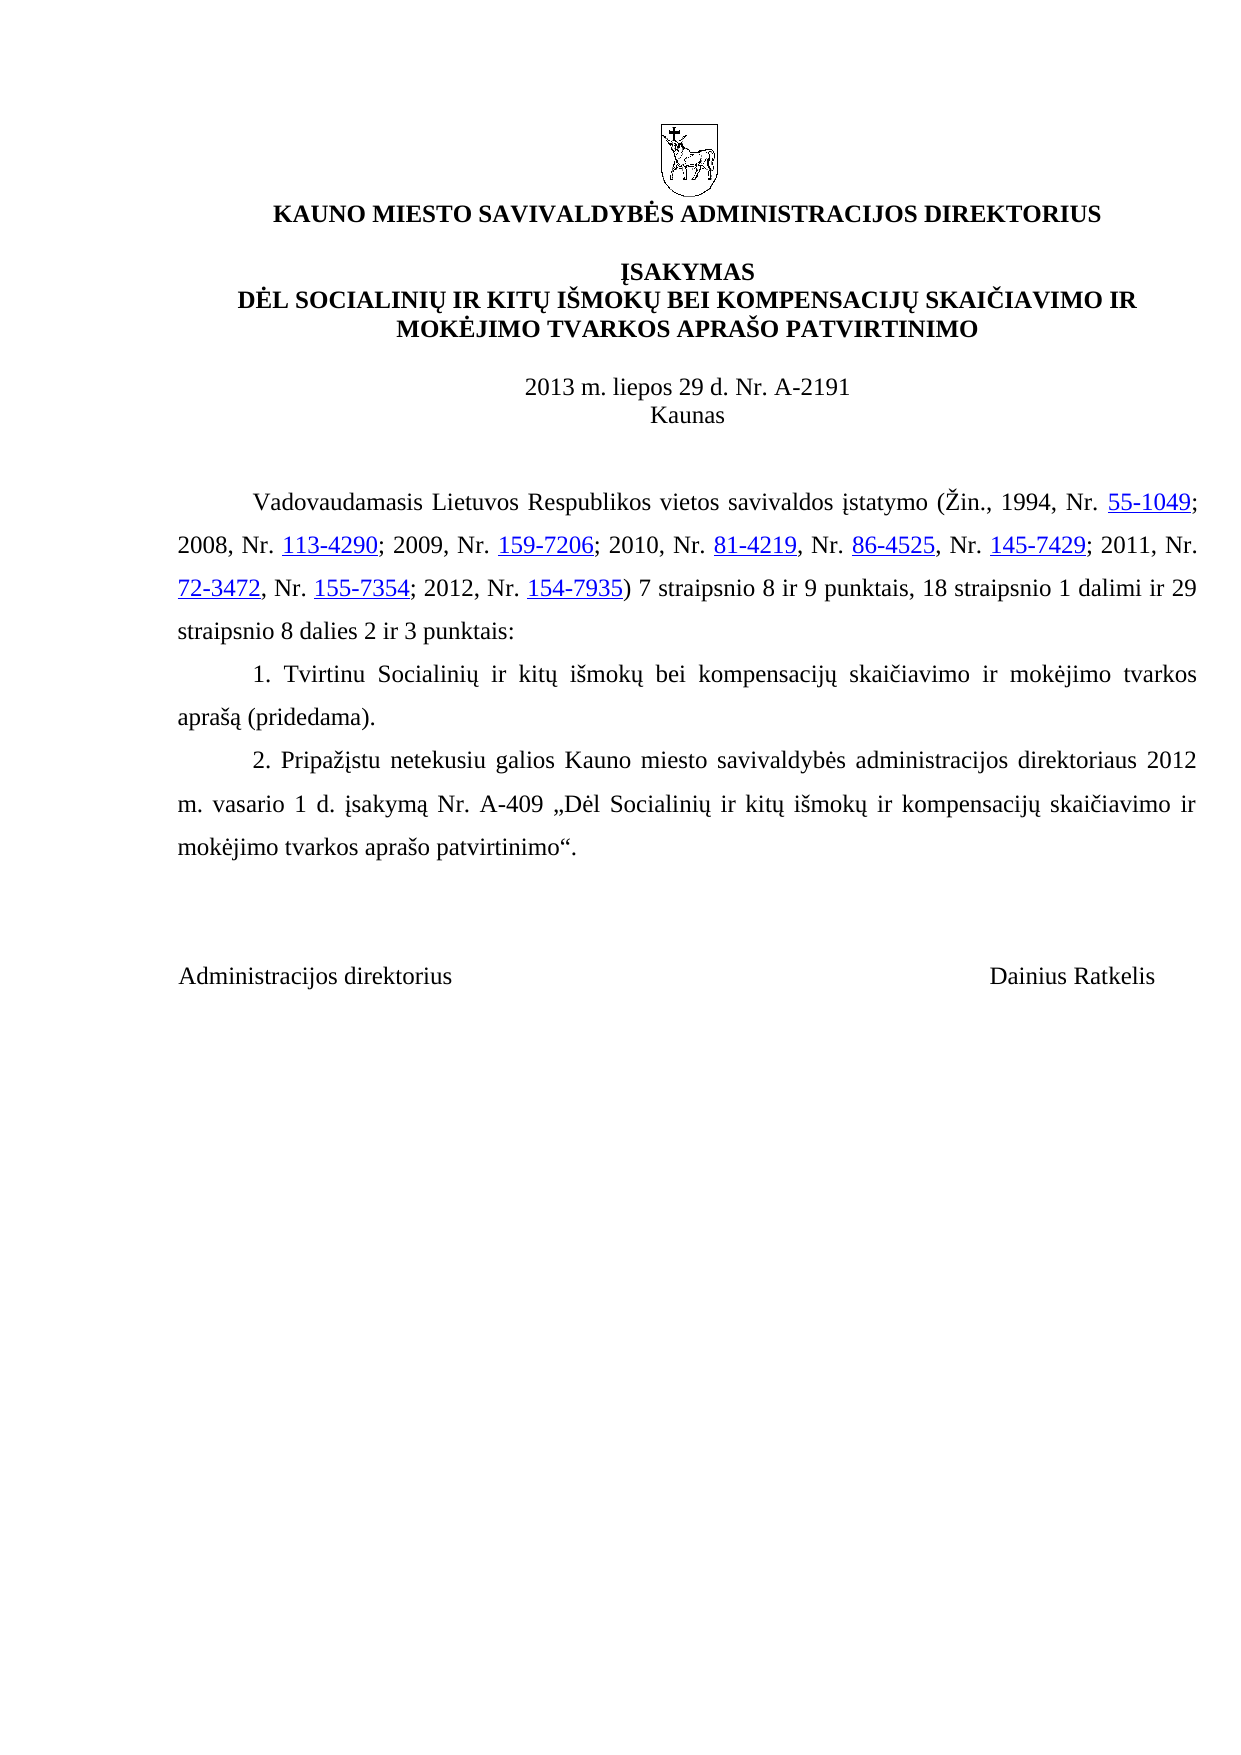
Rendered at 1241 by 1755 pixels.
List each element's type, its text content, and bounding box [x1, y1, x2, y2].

text Administracijos direktorius Dainius Ratkelis [178, 961, 1198, 990]
text 1. Tvirtinu Socialinių ir kitų išmokų bei kompensacijų skaičiavimo ir mokėjimo tvarkos aprašą (pridedama). [177, 659, 1198, 731]
text 2013 m. liepos 29 d. Nr. A-2191 [177, 372, 1198, 401]
text ĮSAKYMAS [177, 257, 1198, 286]
text KAUNO MIESTO SAVIVALDYBĖS ADMINISTRACIJOS DIREKTORIUS [177, 199, 1198, 228]
text DĖL SOCIALINIŲ IR KITŲ IŠMOKŲ BEI KOMPENSACIJŲ SKAIČIAVIMO IR MOKĖJIMO TVARKOS APRAŠO PATVIRTINIMO [177, 286, 1198, 343]
text Kaunas [177, 401, 1198, 429]
text Vadovaudamasis Lietuvos Respublikos vietos savivaldos įstatymo (Žin., 1994, Nr. 55-1049; 2008, Nr. 113-4290; 2009, Nr. 159-7206; 2010, Nr. 81-4219, Nr. 86-4525, Nr. 145-7429; 2011, Nr. 72-3472, Nr. 155-7354; 2012, Nr. 154-7935) 7 straipsnio 8 ir 9 punktais, 18 straipsnio 1 dalimi ir 29 straipsnio 8 dalies 2 ir 3 punktais: [177, 487, 1198, 645]
text 2. Pripažįstu netekusiu galios Kauno miesto savivaldybės administracijos direktoriaus 2012 m. vasario 1 d. įsakymą Nr. A-409 „Dėl Socialinių ir kitų išmokų ir kompensacijų skaičiavimo ir mokėjimo tvarkos aprašo patvirtinimo“. [177, 746, 1198, 861]
